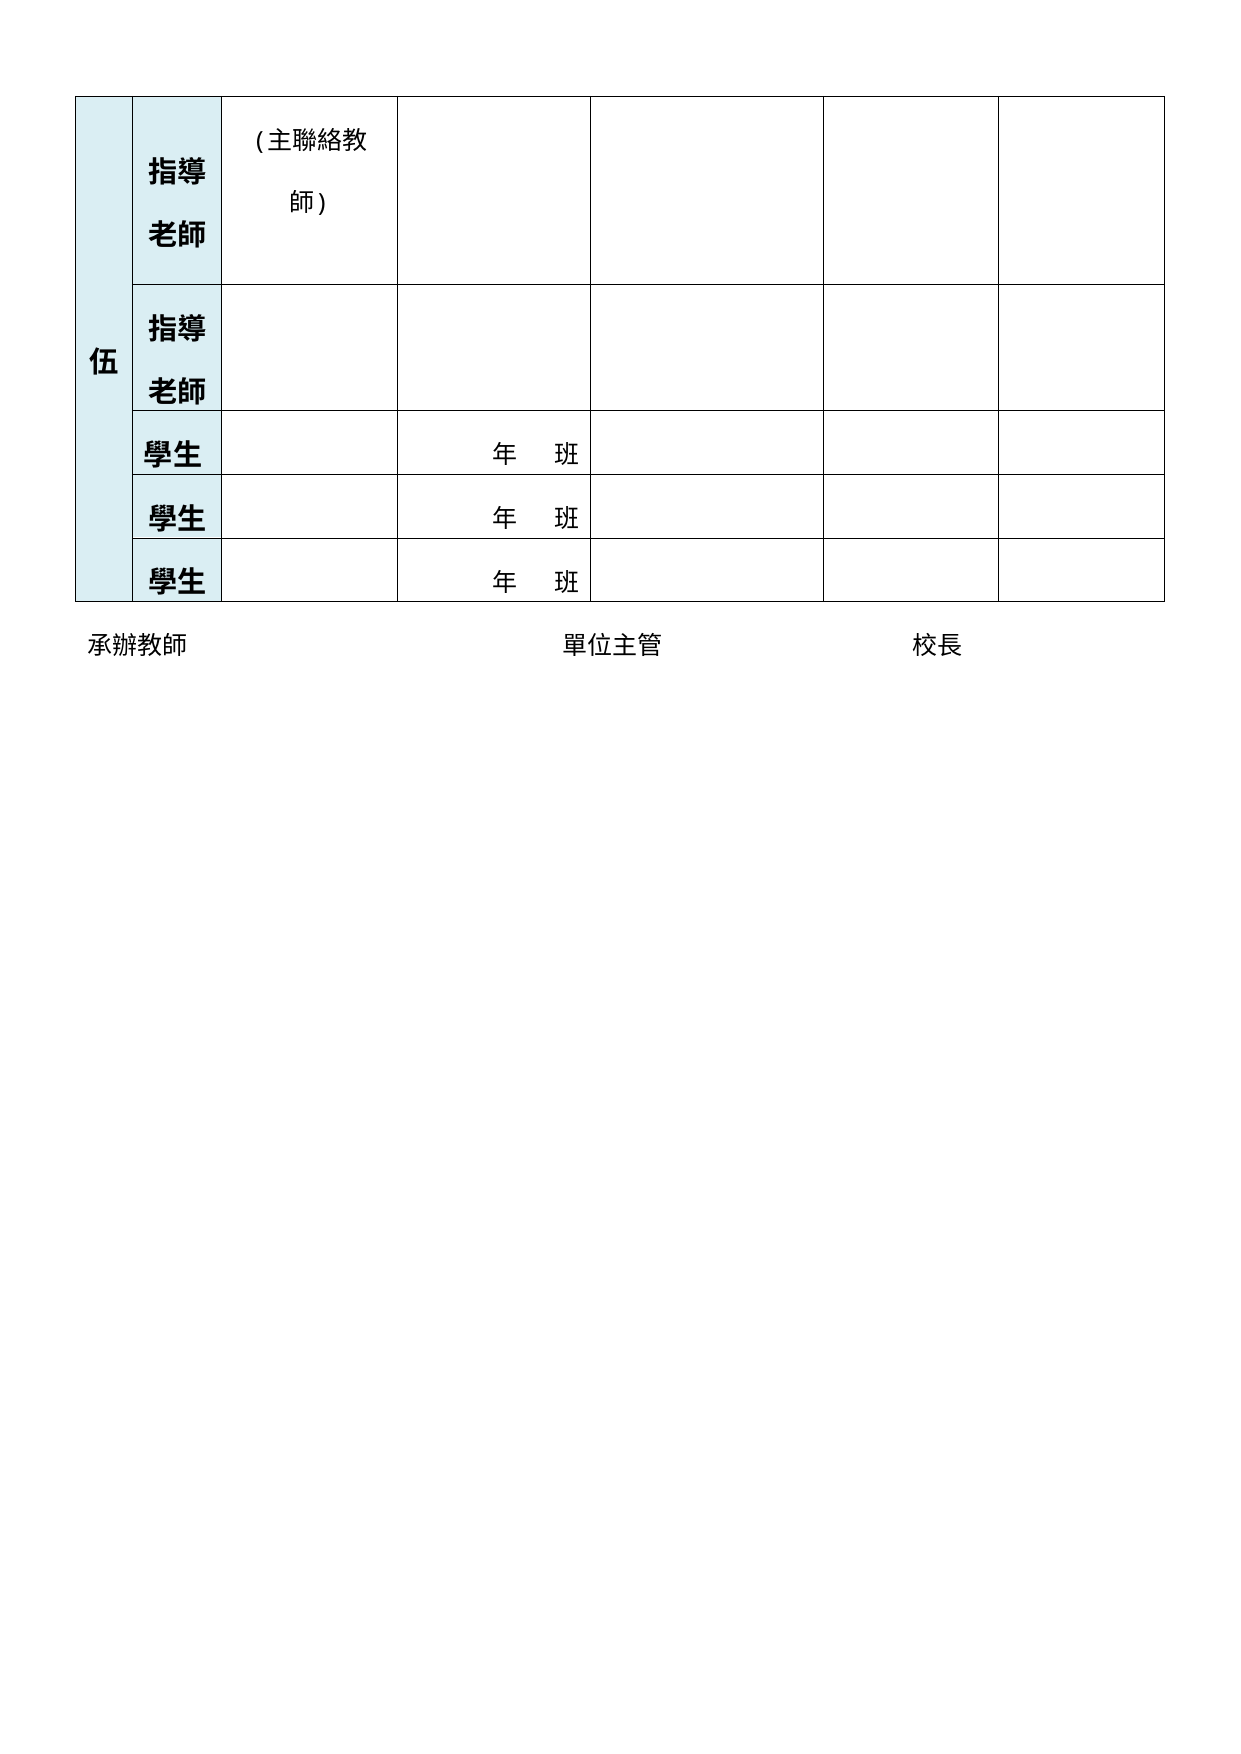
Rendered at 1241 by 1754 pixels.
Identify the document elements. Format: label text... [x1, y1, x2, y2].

table_cell 學生 [133, 539, 221, 601]
table_cell [591, 411, 823, 474]
table_cell [824, 411, 998, 474]
table_cell [222, 285, 397, 410]
table_cell [222, 475, 397, 537]
table_cell (主聯絡教師) [222, 97, 397, 284]
table_cell [824, 97, 998, 284]
table_cell 學生 [133, 411, 221, 474]
table_cell [824, 539, 998, 601]
text 承辦教師 單位主管 校長 [75, 602, 1165, 664]
table_cell 學生 [133, 475, 221, 537]
table_cell [591, 539, 823, 601]
table_cell [999, 539, 1164, 601]
table_cell [999, 411, 1164, 474]
table_cell [591, 475, 823, 537]
table_cell [222, 539, 397, 601]
table_cell 年 班 [398, 539, 590, 601]
table_cell 指導 老師 [133, 285, 221, 410]
table_cell [398, 97, 590, 284]
table_cell [999, 475, 1164, 537]
table_cell [591, 97, 823, 284]
table_cell [222, 411, 397, 474]
table_cell [999, 285, 1164, 410]
table_cell 年 班 [398, 475, 590, 537]
table_cell [398, 285, 590, 410]
table_cell [824, 475, 998, 537]
table_cell [999, 97, 1164, 284]
table_cell [824, 285, 998, 410]
table_cell 指導 老師 [133, 97, 221, 284]
table_cell [591, 285, 823, 410]
table_cell 年 班 [398, 411, 590, 474]
table_cell 伍 [76, 97, 132, 601]
